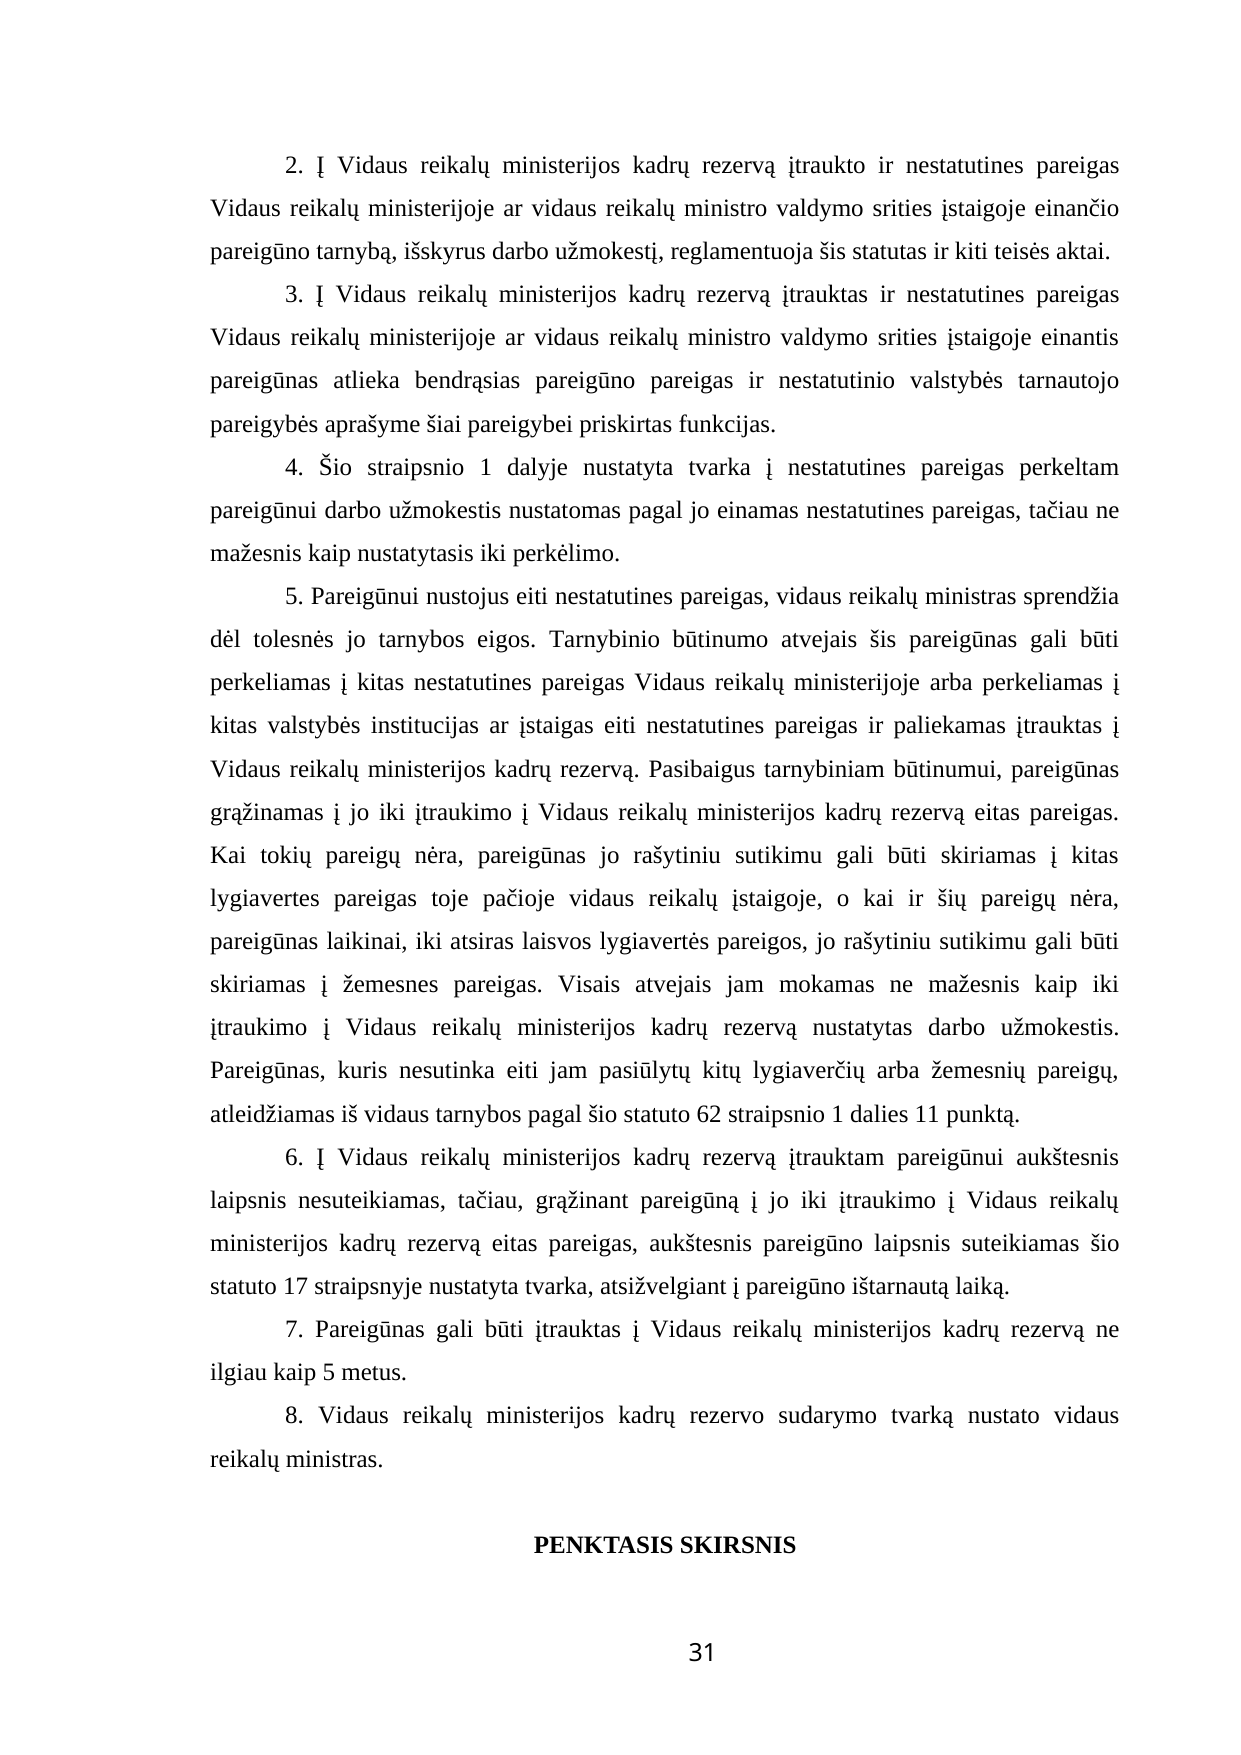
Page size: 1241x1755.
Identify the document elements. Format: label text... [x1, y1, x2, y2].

text 8. Vidaus reikalų ministerijos kadrų rezervo sudarymo tvarką nustato vidaus reikalų ministras. [210, 1401, 1120, 1472]
text PENKTASIS SKIRSNIS [210, 1530, 1120, 1559]
text 4. Šio straipsnio 1 dalyje nustatyta tvarka į nestatutines pareigas perkeltam pareigūnui darbo užmokestis nustatomas pagal jo einamas nestatutines pareigas, tačiau ne mažesnis kaip nustatytasis iki perkėlimo. [210, 452, 1120, 567]
text 6. Į Vidaus reikalų ministerijos kadrų rezervą įtrauktam pareigūnui aukštesnis laipsnis nesuteikiamas, tačiau, grąžinant pareigūną į jo iki įtraukimo į Vidaus reikalų ministerijos kadrų rezervą eitas pareigas, aukštesnis pareigūno laipsnis suteikiamas šio statuto 17 straipsnyje nustatyta tvarka, atsižvelgiant į pareigūno ištarnautą laiką. [210, 1142, 1120, 1300]
text 7. Pareigūnas gali būti įtrauktas į Vidaus reikalų ministerijos kadrų rezervą ne ilgiau kaip 5 metus. [210, 1314, 1120, 1386]
text 5. Pareigūnui nustojus eiti nestatutines pareigas, vidaus reikalų ministras sprendžia dėl tolesnės jo tarnybos eigos. Tarnybinio būtinumo atvejais šis pareigūnas gali būti perkeliamas į kitas nestatutines pareigas Vidaus reikalų ministerijoje arba perkeliamas į kitas valstybės institucijas ar įstaigas eiti nestatutines pareigas ir paliekamas įtrauktas į Vidaus reikalų ministerijos kadrų rezervą. Pasibaigus tarnybiniam būtinumui, pareigūnas grąžinamas į jo iki įtraukimo į Vidaus reikalų ministerijos kadrų rezervą eitas pareigas. Kai tokių pareigų nėra, pareigūnas jo rašytiniu sutikimu gali būti skiriamas į kitas lygiavertes pareigas toje pačioje vidaus reikalų įstaigoje, o kai ir šių pareigų nėra, pareigūnas laikinai, iki atsiras laisvos lygiavertės pareigos, jo rašytiniu sutikimu gali būti skiriamas į žemesnes pareigas. Visais atvejais jam mokamas ne mažesnis kaip iki įtraukimo į Vidaus reikalų ministerijos kadrų rezervą nustatytas darbo užmokestis. Pareigūnas, kuris nesutinka eiti jam pasiūlytų kitų lygiaverčių arba žemesnių pareigų, atleidžiamas iš vidaus tarnybos pagal šio statuto 62 straipsnio 1 dalies 11 punktą. [210, 581, 1120, 1127]
text 3. Į Vidaus reikalų ministerijos kadrų rezervą įtrauktas ir nestatutines pareigas Vidaus reikalų ministerijoje ar vidaus reikalų ministro valdymo srities įstaigoje einantis pareigūnas atlieka bendrąsias pareigūno pareigas ir nestatutinio valstybės tarnautojo pareigybės aprašyme šiai pareigybei priskirtas funkcijas. [210, 279, 1120, 437]
text 2. Į Vidaus reikalų ministerijos kadrų rezervą įtraukto ir nestatutines pareigas Vidaus reikalų ministerijoje ar vidaus reikalų ministro valdymo srities įstaigoje einančio pareigūno tarnybą, išskyrus darbo užmokestį, reglamentuoja šis statutas ir kiti teisės aktai. [210, 150, 1120, 265]
